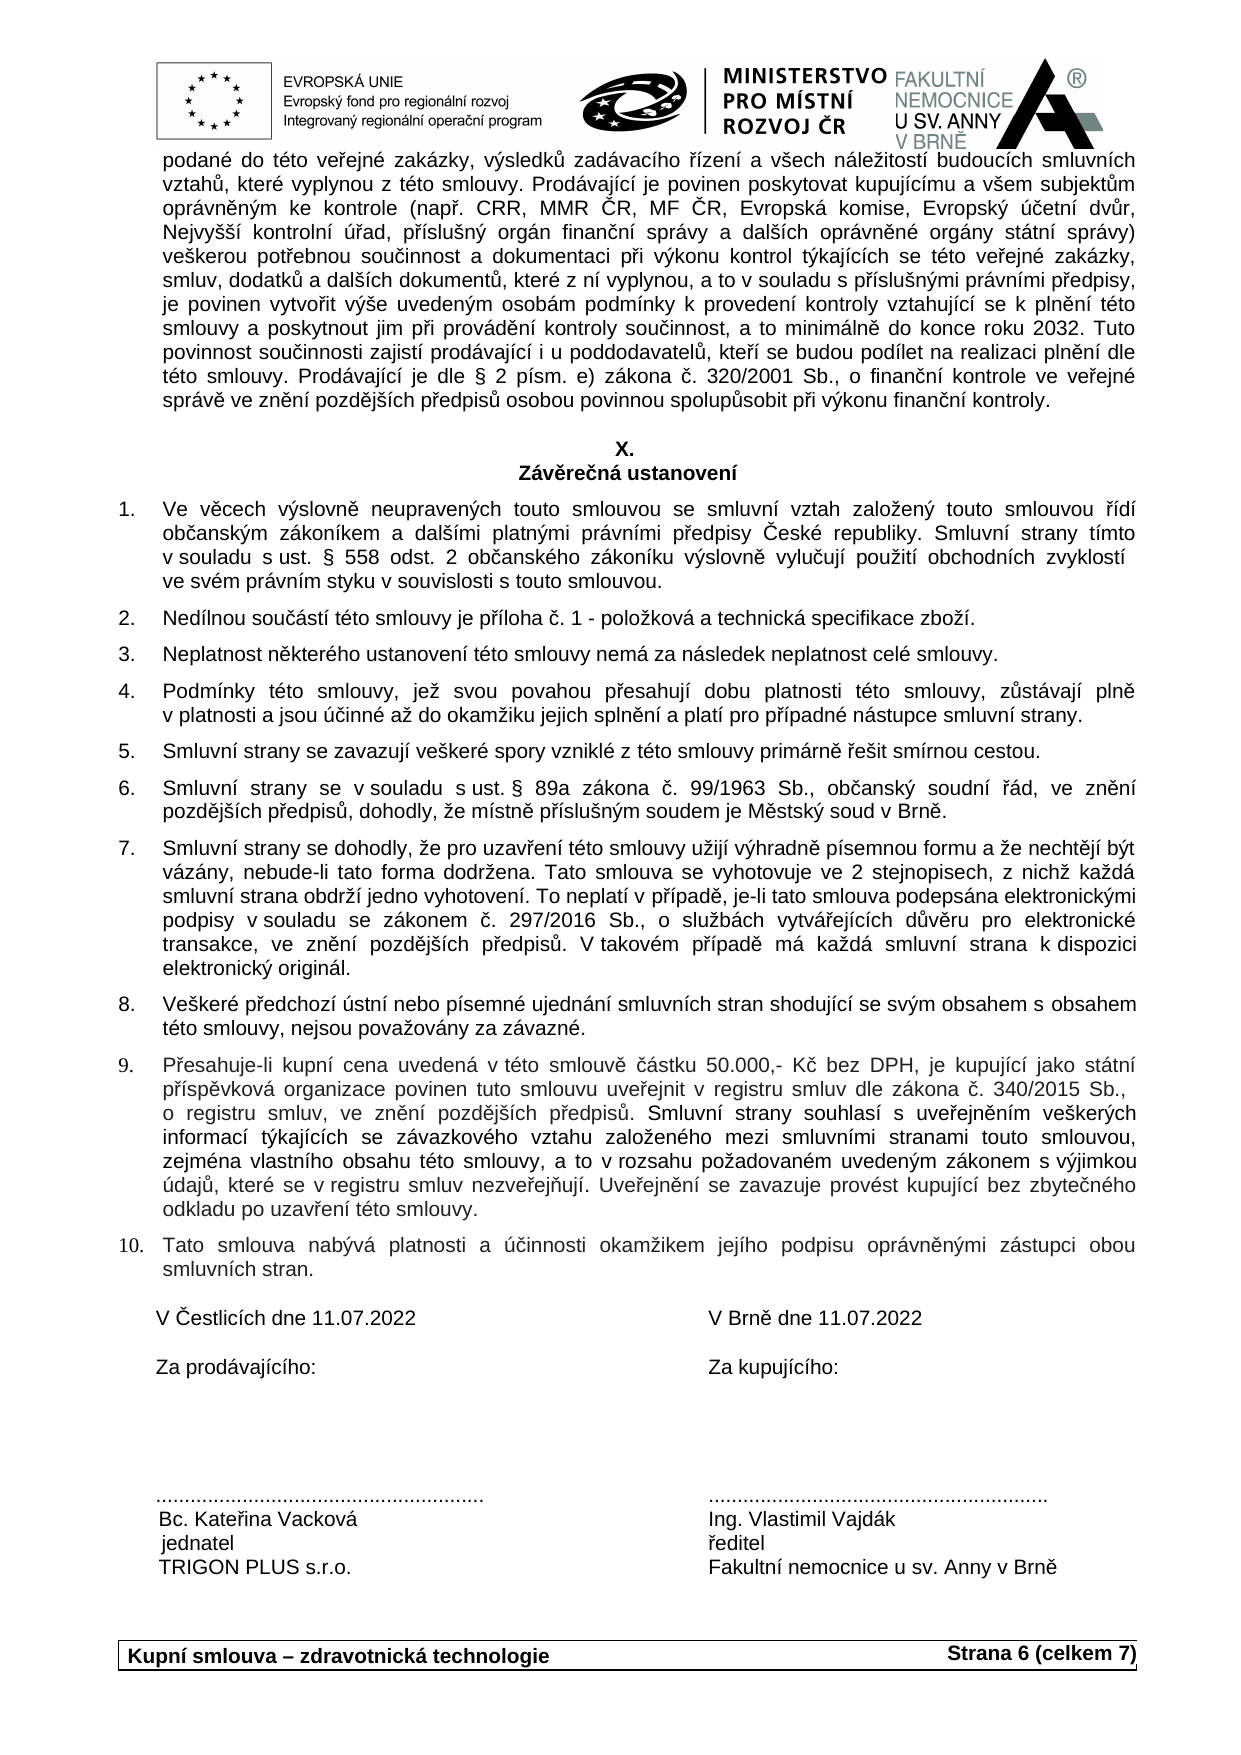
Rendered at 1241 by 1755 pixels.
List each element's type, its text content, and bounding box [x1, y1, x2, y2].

text X. [118, 437, 1137, 461]
list Smluvní strany se zavazují veškeré spory vzniklé z této smlouvy primárně řešit smírnou cestou. [118, 739, 1137, 763]
list Přesahuje-li kupní cena uvedená v této smlouvě částku 50.000,- Kč bez DPH, je kupující jako státní příspěvková organizace povinen tuto smlouvu uveřejnit v registru smluv dle zákona č. 340/2015 Sb., o registru smluv, ve znění pozdějších předpisů. Smluvní strany souhlasí s uveřejněním veškerých informací týkajících se závazkového vztahu založeného mezi smluvními stranami touto smlouvou, zejména vlastního obsahu této smlouvy, a to v rozsahu požadovaném uvedeným zákonem s výjimkou údajů, které se v registru smluv nezveřejňují. Uveřejnění se zavazuje provést kupující bez zbytečného odkladu po uzavření této smlouvy. [118, 1052, 1137, 1220]
list Veškeré předchozí ústní nebo písemné ujednání smluvních stran shodující se svým obsahem s obsahem této smlouvy, nejsou považovány za závazné. [118, 992, 1137, 1040]
text TRIGON PLUS s.r.o. Fakultní nemocnice u sv. Anny v Brně [118, 1555, 1137, 1579]
text Bc. Kateřina Vacková Ing. Vlastimil Vajdák [118, 1507, 1137, 1531]
list Podmínky této smlouvy, jež svou povahou přesahují dobu platnosti této smlouvy, zůstávají plně v platnosti a jsou účinné až do okamžiku jejich splnění a platí pro případné nástupce smluvní strany. [118, 678, 1137, 726]
list Neplatnost některého ustanovení této smlouvy nemá za následek neplatnost celé smlouvy. [118, 642, 1137, 666]
list Smluvní strany se v souladu s ust. § 89a zákona č. 99/1963 Sb., občanský soudní řád, ve znění pozdějších předpisů, dohodly, že místně příslušným soudem je Městský soud v Brně. [118, 775, 1137, 823]
list Tato smlouva nabývá platnosti a účinnosti okamžikem jejího podpisu oprávněnými zástupci obou smluvních stran. [118, 1233, 1137, 1281]
text ......................................................... ........................................................... [118, 1483, 1137, 1507]
text Závěrečná ustanovení [118, 461, 1137, 485]
text jednatel ředitel [118, 1531, 1137, 1555]
list Smluvní strany se dohodly, že pro uzavření této smlouvy užijí výhradně písemnou formu a že nechtějí být vázány, nebude-li tato forma dodržena. Tato smlouva se vyhotovuje ve 2 stejnopisech, z nichž každá smluvní strana obdrží jedno vyhotovení. To neplatí v případě, je-li tato smlouva podepsána elektronickými podpisy v souladu se zákonem č. 297/2016 Sb., o službách vytvářejících důvěru pro elektronické transakce, ve znění pozdějších předpisů. V takovém případě má každá smluvní strana k dispozici elektronický originál. [118, 836, 1137, 979]
list podané do této veřejné zakázky, výsledků zadávacího řízení a všech náležitostí budoucích smluvních vztahů, které vyplynou z této smlouvy. Prodávající je povinen poskytovat kupujícímu a všem subjektům oprávněným ke kontrole (např. CRR, MMR ČR, MF ČR, Evropská komise, Evropský účetní dvůr, Nejvyšší kontrolní úřad, příslušný orgán finanční správy a dalších oprávněné orgány státní správy) veškerou potřebnou součinnost a dokumentaci při výkonu kontrol týkajících se této veřejné zakázky, smluv, dodatků a dalších dokumentů, které z ní vyplynou, a to v souladu s příslušnými právními předpisy, je povinen vytvořit výše uvedeným osobám podmínky k provedení kontroly vztahující se k plnění této smlouvy a poskytnout jim při provádění kontroly součinnost, a to minimálně do konce roku 2032. Tuto povinnost součinnosti zajistí prodávající i u poddodavatelů, kteří se budou podílet na realizaci plnění dle této smlouvy. Prodávající je dle § 2 písm. e) zákona č. 320/2001 Sb., o finanční kontrole ve veřejné správě ve znění pozdějších předpisů osobou povinnou spolupůsobit při výkonu finanční kontroly. [118, 148, 1137, 412]
list Ve věcech výslovně neupravených touto smlouvou se smluvní vztah založený touto smlouvou řídí občanským zákoníkem a dalšími platnými právními předpisy České republiky. Smluvní strany tímto v souladu s ust. § 558 odst. 2 občanského zákoníku výslovně vylučují použití obchodních zvyklostí ve svém právním styku v souvislosti s touto smlouvou. [118, 497, 1137, 593]
text Za prodávajícího: Za kupujícího: [118, 1355, 1137, 1379]
list Nedílnou součástí této smlouvy je příloha č. 1 - položková a technická specifikace zboží. [118, 606, 1137, 629]
text V Čestlicích dne 11.07.2022 V Brně dne 11.07.2022 [118, 1306, 1137, 1330]
